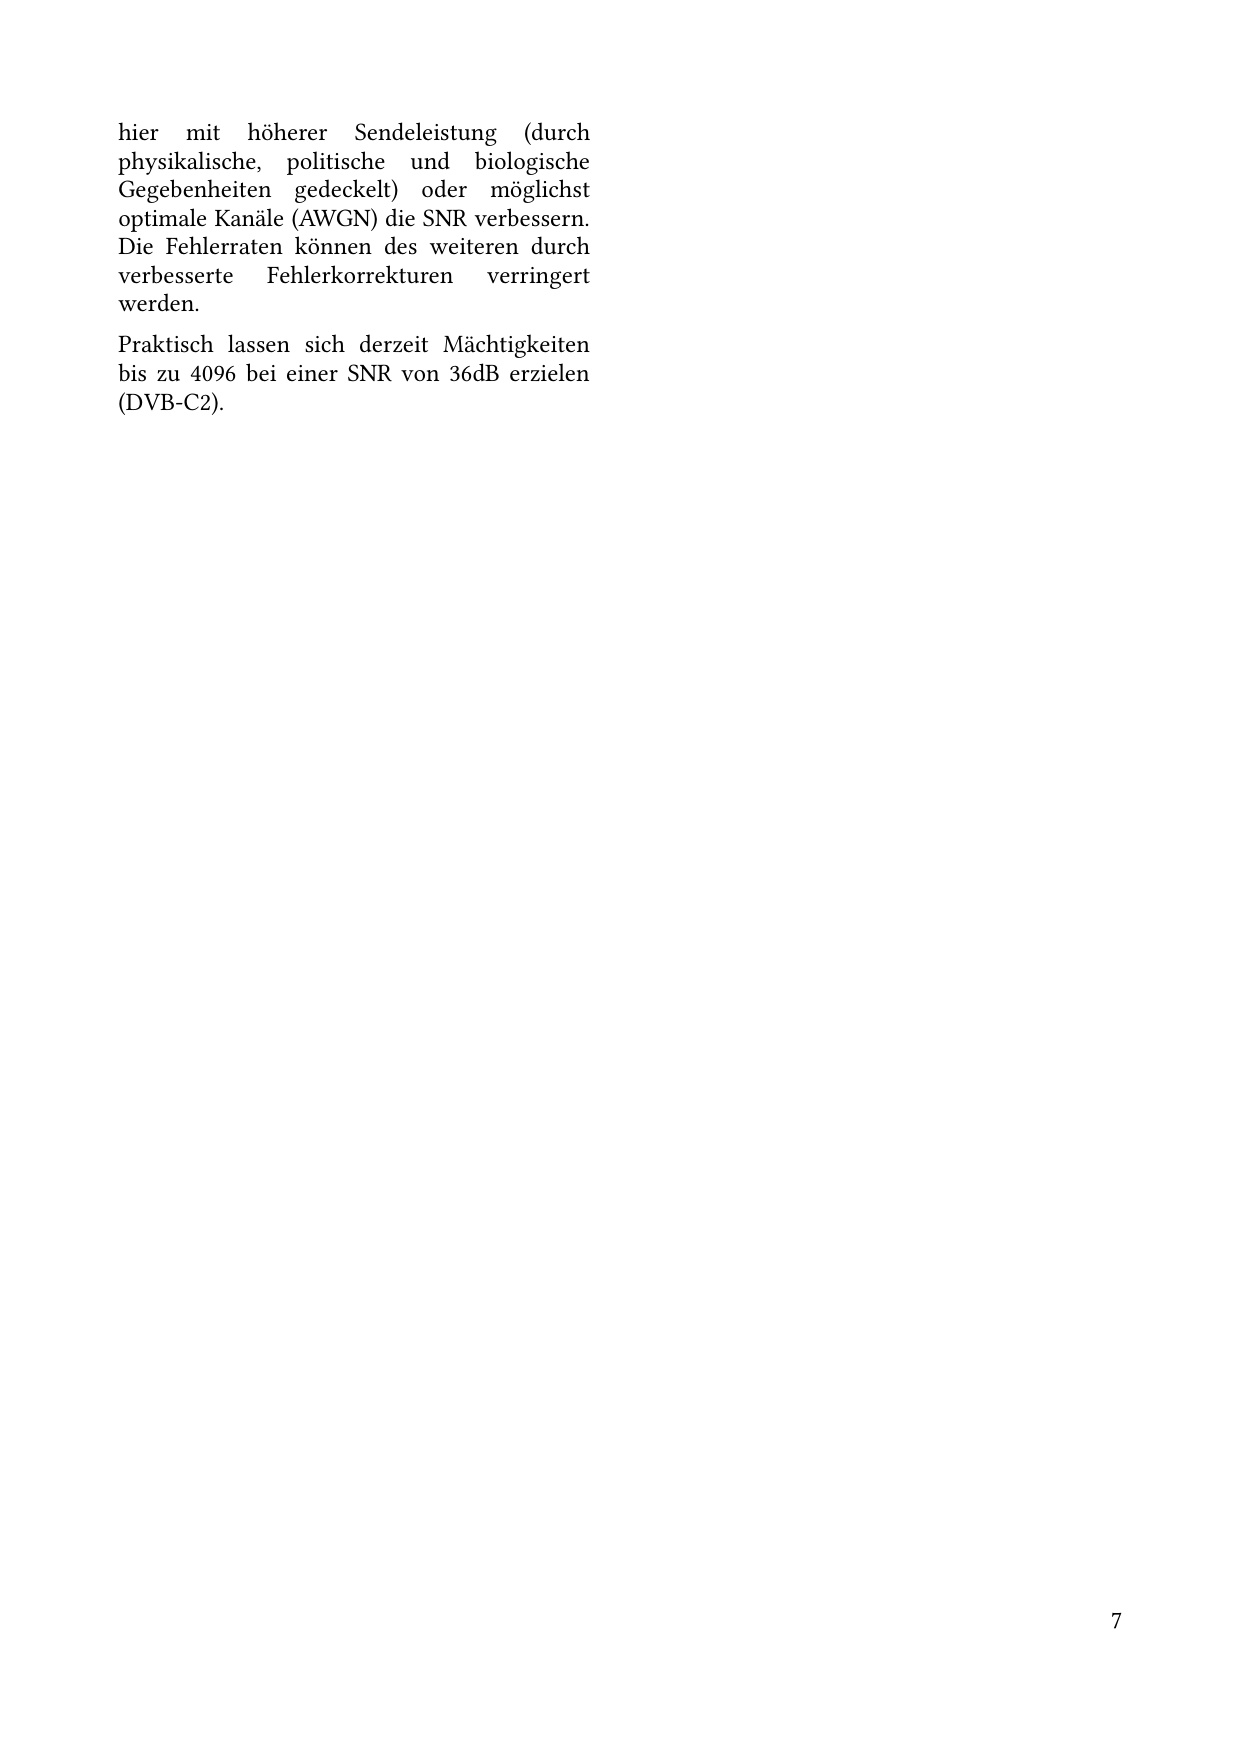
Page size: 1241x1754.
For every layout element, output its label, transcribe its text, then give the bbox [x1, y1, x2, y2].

text hier mit höherer Sendeleistung (durch physikalische, politische und biologische Gegebenheiten gedeckelt) oder möglichst optimale Kanäle (AWGN) die SNR verbessern. Die Fehlerraten können des weiteren durch verbesserte Fehlerkorrekturen verringert werden. [118, 118, 591, 318]
text Praktisch lassen sich derzeit Mächtigkeiten bis zu 4096 bei einer SNR von 36dB erzielen (DVB-C2). [118, 330, 591, 416]
